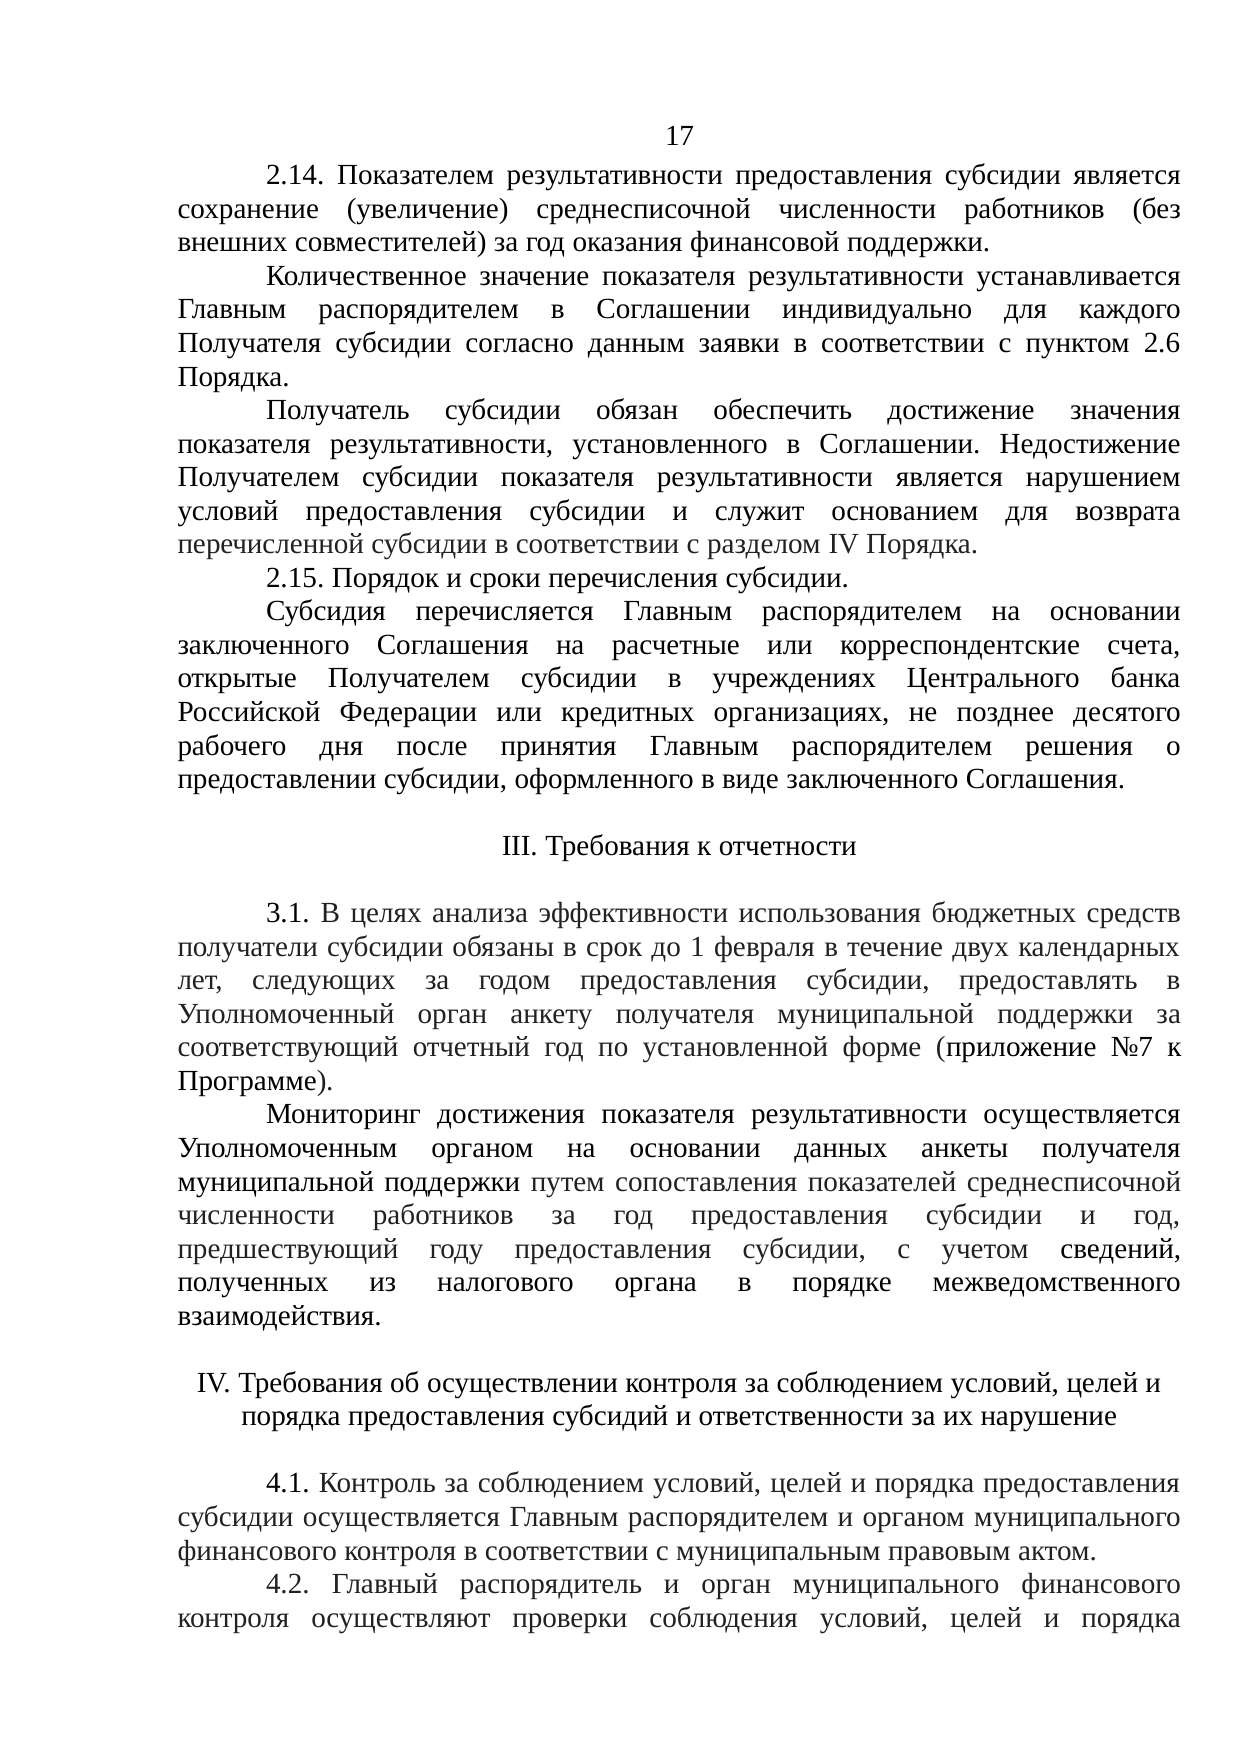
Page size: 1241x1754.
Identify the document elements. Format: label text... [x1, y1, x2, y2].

text III. Требования к отчетности [177, 828, 1181, 862]
text 4.1. Контроль за соблюдением условий, целей и порядка предоставления субсидии осуществляется Главным распорядителем и органом муниципального финансового контроля в соответствии с муниципальным правовым актом. [177, 1466, 1181, 1566]
text 2.15. Порядок и сроки перечисления субсидии. [177, 560, 1181, 594]
text Количественное значение показателя результативности устанавливается Главным распорядителем в Соглашении индивидуально для каждого Получателя субсидии согласно данным заявки в соответствии с пунктом 2.6 Порядка. [177, 258, 1181, 392]
text Субсидия перечисляется Главным распорядителем на основании заключенного Соглашения на расчетные или корреспондентские счета, открытые Получателем субсидии в учреждениях Центрального банка Российской Федерации или кредитных организациях, не позднее десятого рабочего дня после принятия Главным распорядителем решения о предоставлении субсидии, оформленного в виде заключенного Соглашения. [177, 594, 1181, 795]
text 3.1. В целях анализа эффективности использования бюджетных средств получатели субсидии обязаны в срок до 1 февраля в течение двух календарных лет, следующих за годом предоставления субсидии, предоставлять в Уполномоченный орган анкету получателя муниципальной поддержки за соответствующий отчетный год по установленной форме (приложение №7 к Программе). [177, 896, 1181, 1097]
text Мониторинг достижения показателя результативности осуществляется Уполномоченным органом на основании данных анкеты получателя муниципальной поддержки путем сопоставления показателей среднесписочной численности работников за год предоставления субсидии и год, предшествующий году предоставления субсидии, с учетом сведений, полученных из налогового органа в порядке межведомственного взаимодействия. [177, 1097, 1181, 1332]
text 2.14. Показателем результативности предоставления субсидии является сохранение (увеличение) среднесписочной численности работников (без внешних совместителей) за год оказания финансовой поддержки. [177, 158, 1181, 258]
text IV. Требования об осуществлении контроля за соблюдением условий, целей и порядка предоставления субсидий и ответственности за их нарушение [177, 1365, 1181, 1432]
text 4.2. Главный распорядитель и орган муниципального финансового контроля осуществляют проверки соблюдения условий, целей и порядка [177, 1566, 1181, 1633]
text Получатель субсидии обязан обеспечить достижение значения показателя результативности, установленного в Соглашении. Недостижение Получателем субсидии показателя результативности является нарушением условий предоставления субсидии и служит основанием для возврата перечисленной субсидии в соответствии с разделом IV Порядка. [177, 392, 1181, 560]
